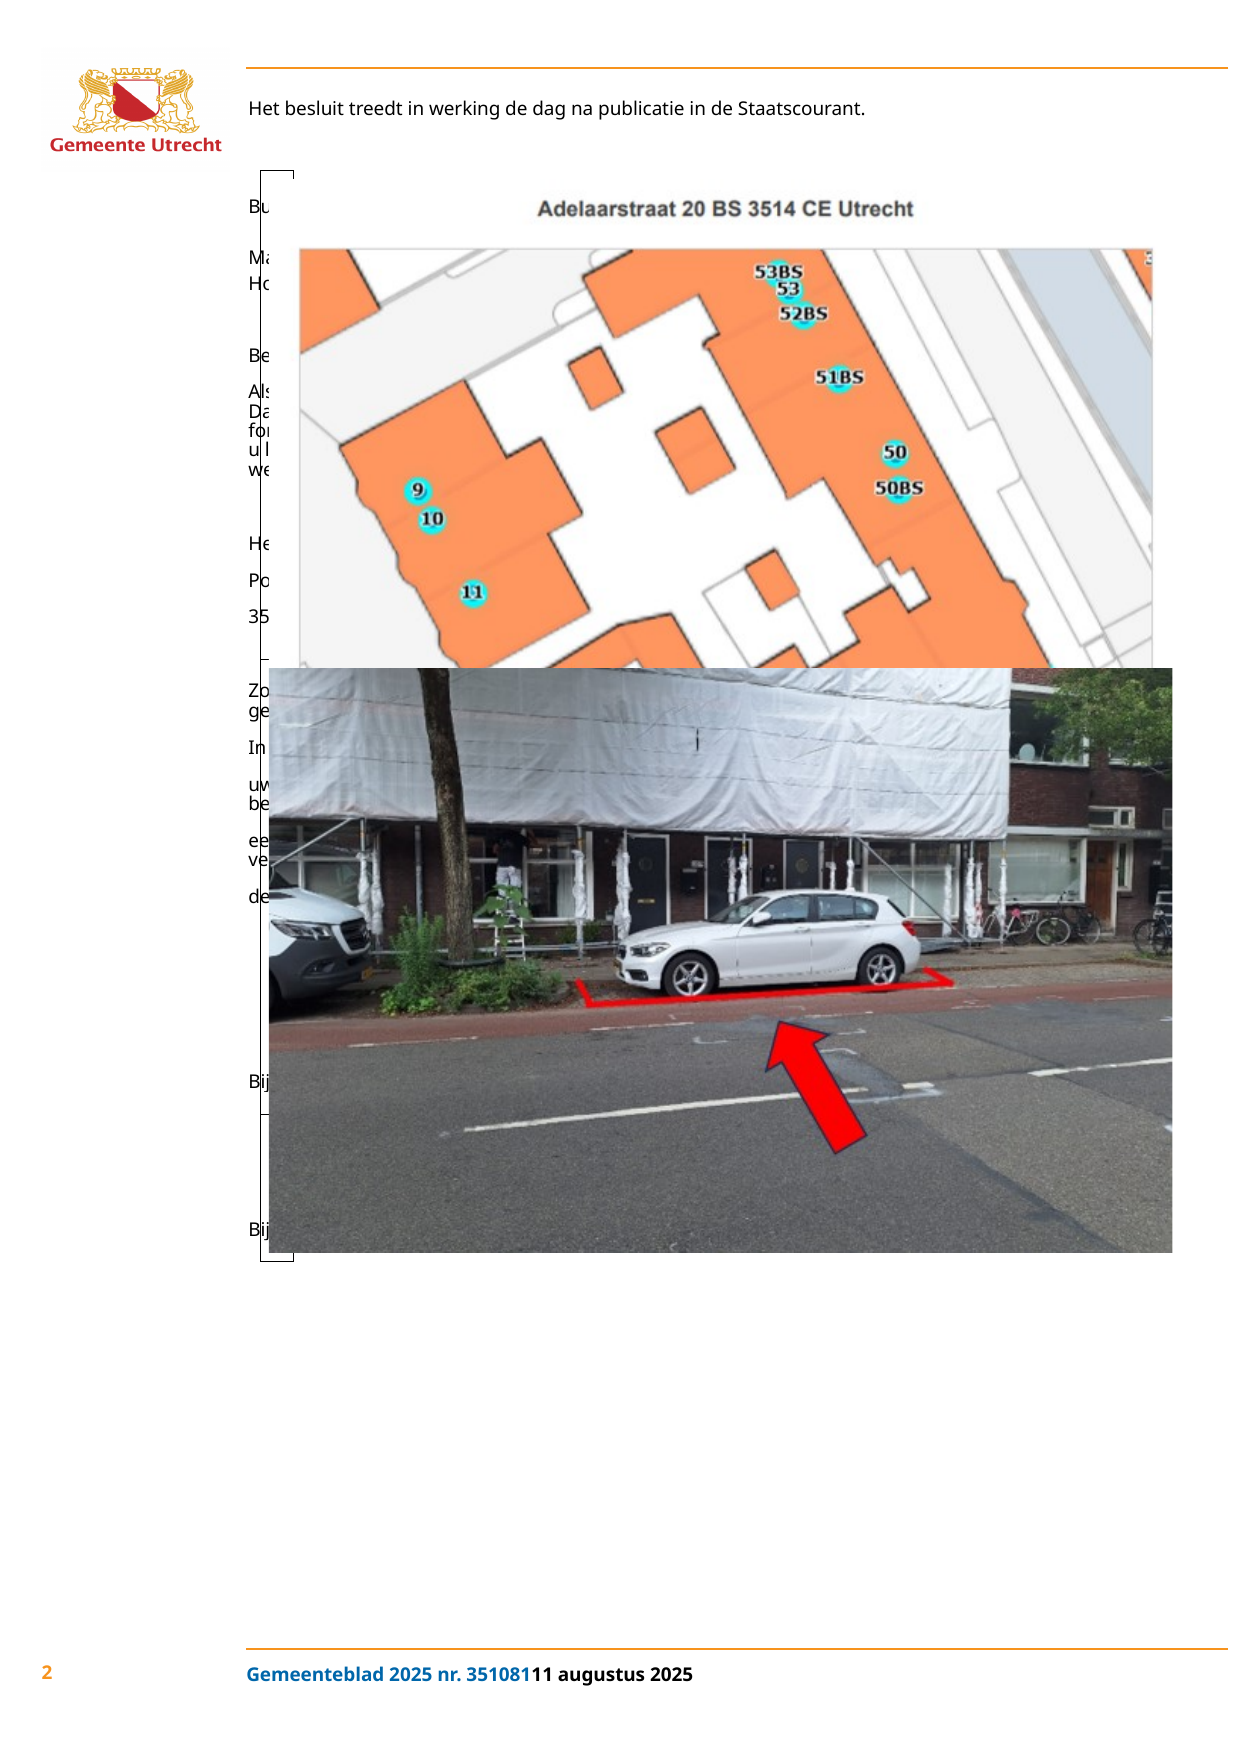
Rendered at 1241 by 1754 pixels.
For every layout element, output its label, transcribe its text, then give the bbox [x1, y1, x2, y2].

text Het besluit treedt in werking de dag na publicatie in de Staatscourant. [248, 95, 1152, 121]
text Maurice Prijs [248, 244, 260, 270]
picture [41, 47, 231, 172]
text Bezwaar [248, 347, 260, 366]
picture [268, 179, 1173, 1253]
